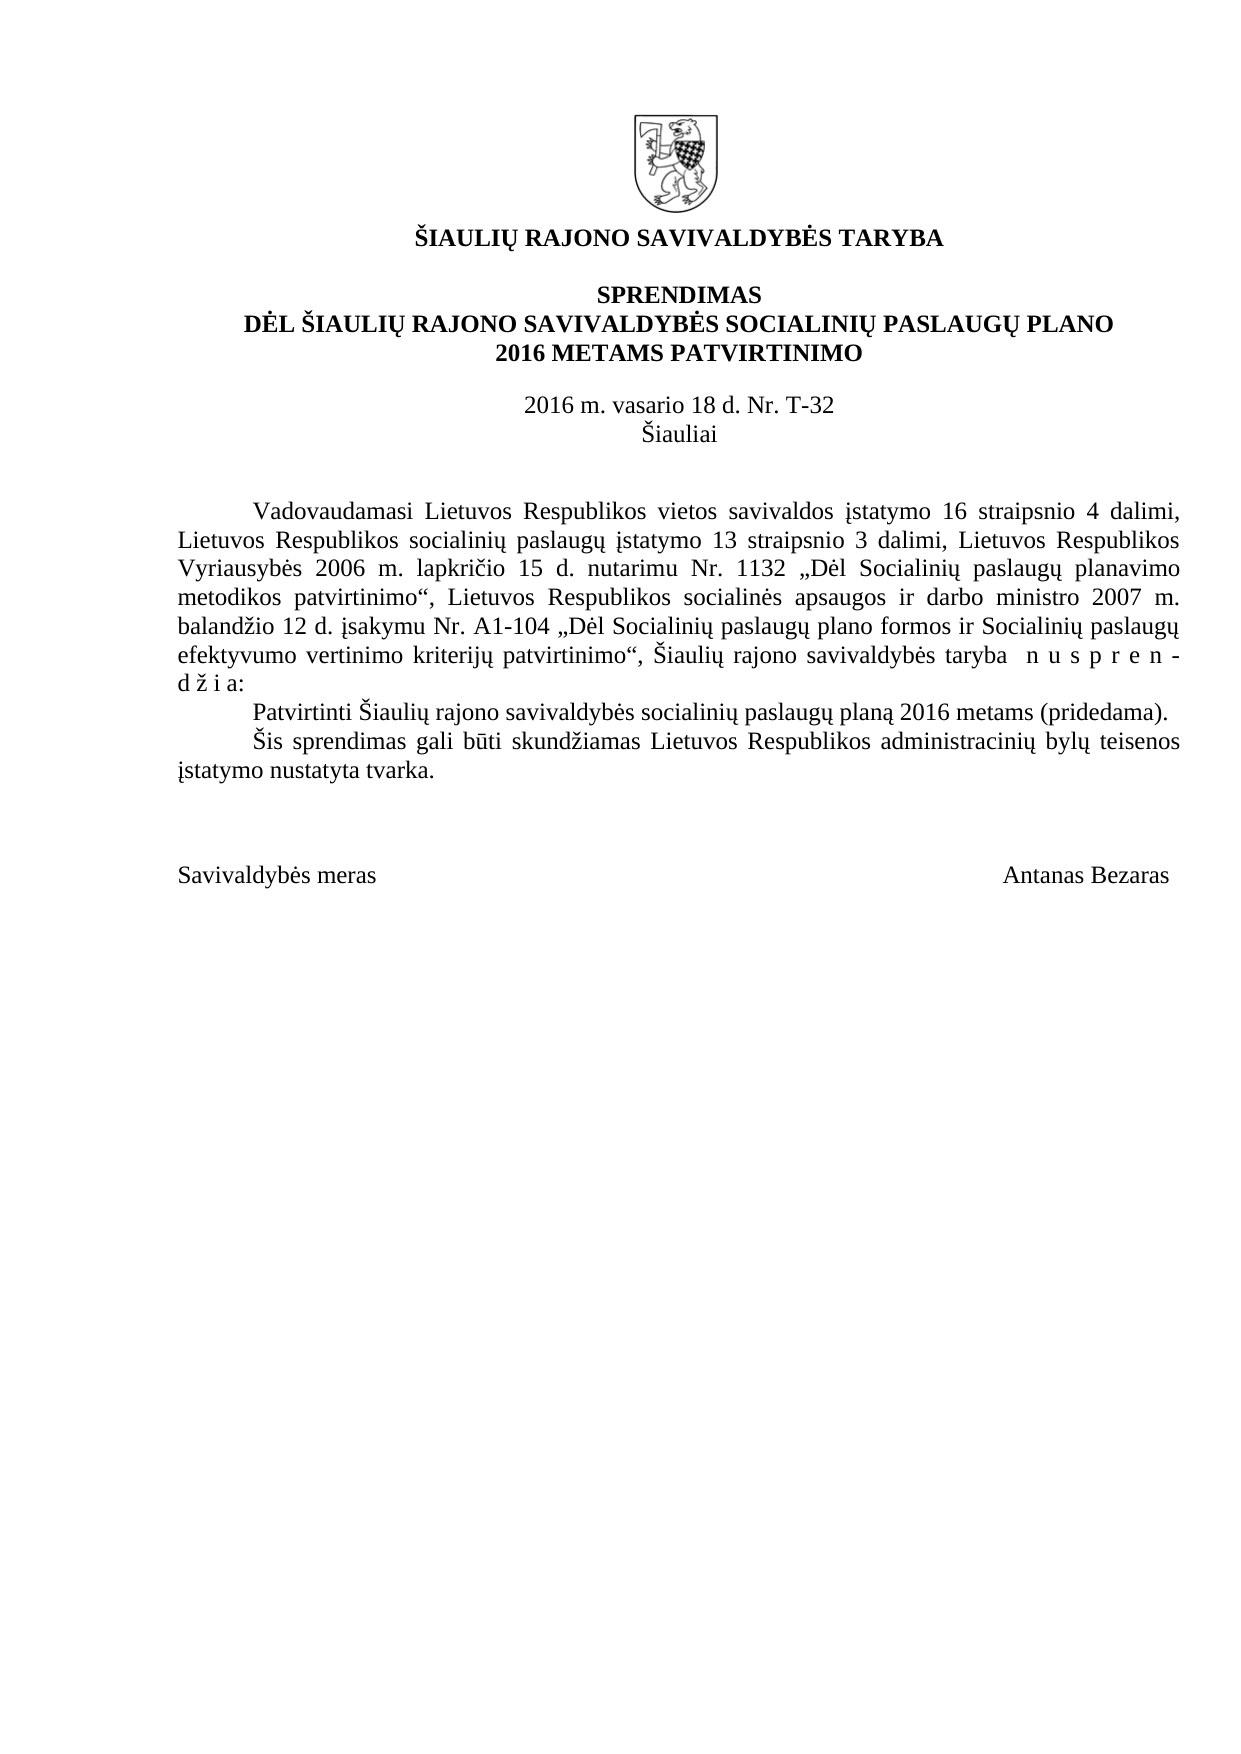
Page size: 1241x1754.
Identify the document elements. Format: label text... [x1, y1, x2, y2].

text SPRENDIMAS [177, 280, 1181, 309]
text Vadovaudamasi Lietuvos Respublikos vietos savivaldos įstatymo 16 straipsnio 4 dalimi, Lietuvos Respublikos socialinių paslaugų įstatymo 13 straipsnio 3 dalimi, Lietuvos Respublikos Vyriausybės 2006 m. lapkričio 15 d. nutarimu Nr. 1132 „Dėl Socialinių paslaugų planavimo metodikos patvirtinimo“, Lietuvos Respublikos socialinės apsaugos ir darbo ministro 2007 m. balandžio 12 d. įsakymu Nr. A1-104 „Dėl Socialinių paslaugų plano formos ir Socialinių paslaugų efektyvumo vertinimo kriterijų patvirtinimo“, Šiaulių rajono savivaldybės taryba n u s p r e n - d ž i a: [177, 496, 1181, 697]
text Šiauliai [177, 419, 1181, 448]
text 2016 m. vasario 18 d. Nr. T-32 [177, 390, 1181, 419]
text Savivaldybės meras Antanas Bezaras [177, 860, 1181, 889]
text Patvirtinti Šiaulių rajono savivaldybės socialinių paslaugų planą 2016 metams (pridedama). [177, 697, 1181, 726]
text DĖL ŠIAULIŲ RAJONO SAVIVALDYBĖS SOCIALINIŲ PASLAUGŲ PLANO [177, 309, 1181, 338]
text Šis sprendimas gali būti skundžiamas Lietuvos Respublikos administracinių bylų teisenos įstatymo nustatyta tvarka. [177, 726, 1181, 783]
text ŠIAULIŲ RAJONO SAVIVALDYBĖS TARYBA [177, 223, 1181, 251]
text 2016 METAMS PATVIRTINIMO [177, 338, 1181, 366]
